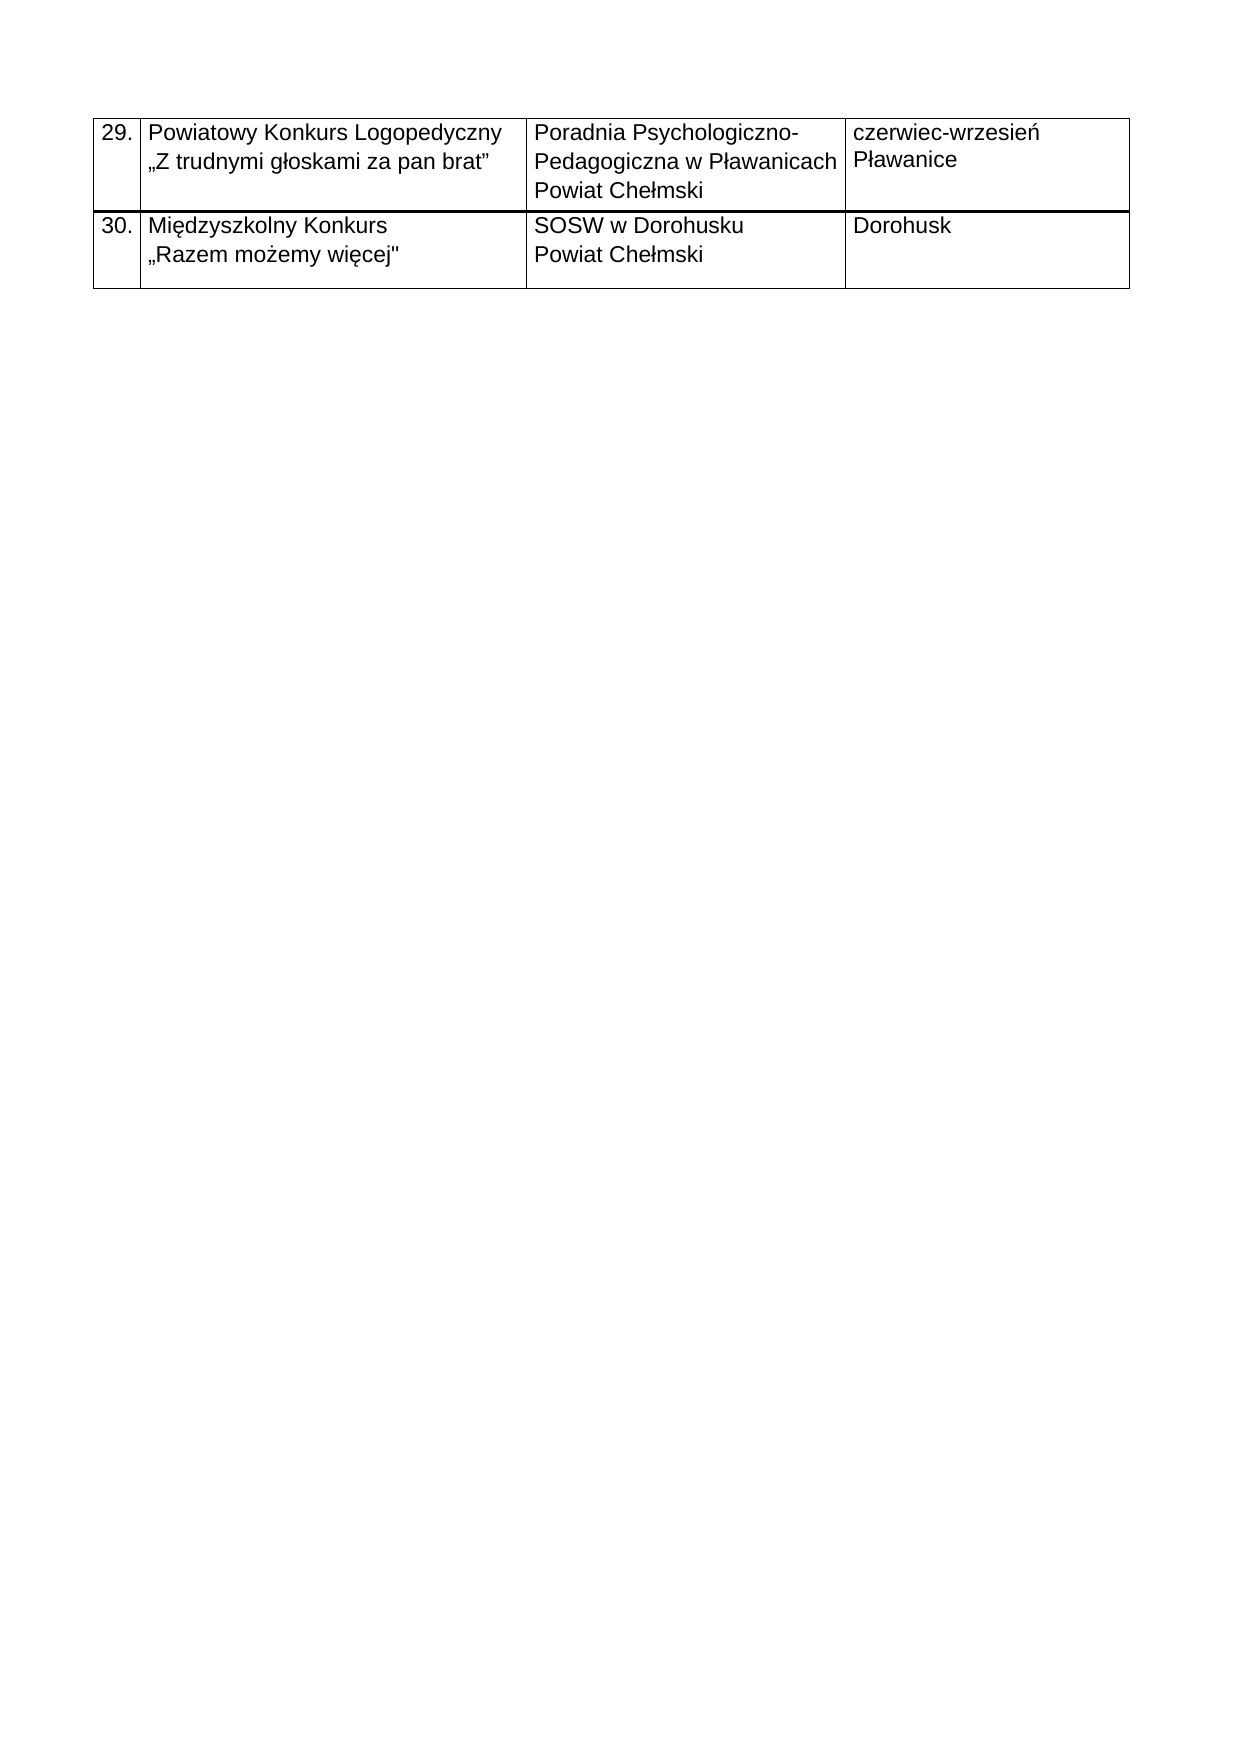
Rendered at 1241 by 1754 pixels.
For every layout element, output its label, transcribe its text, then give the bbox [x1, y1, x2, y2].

table_header 29. [94, 119, 140, 210]
table_header Dorohusk [846, 213, 1129, 287]
table_header czerwiec-wrzesień Pławanice [846, 119, 1129, 210]
table_header SOSW w Dorohusku Powiat Chełmski [527, 213, 845, 287]
table_header 30. [94, 213, 140, 287]
table_header Powiatowy Konkurs Logopedyczny „Z trudnymi głoskami za pan brat” [141, 119, 526, 210]
table_header Poradnia Psychologiczno-Pedagogiczna w Pławanicach Powiat Chełmski [527, 119, 845, 210]
table_header Międzyszkolny Konkurs „Razem możemy więcej" [141, 213, 526, 287]
